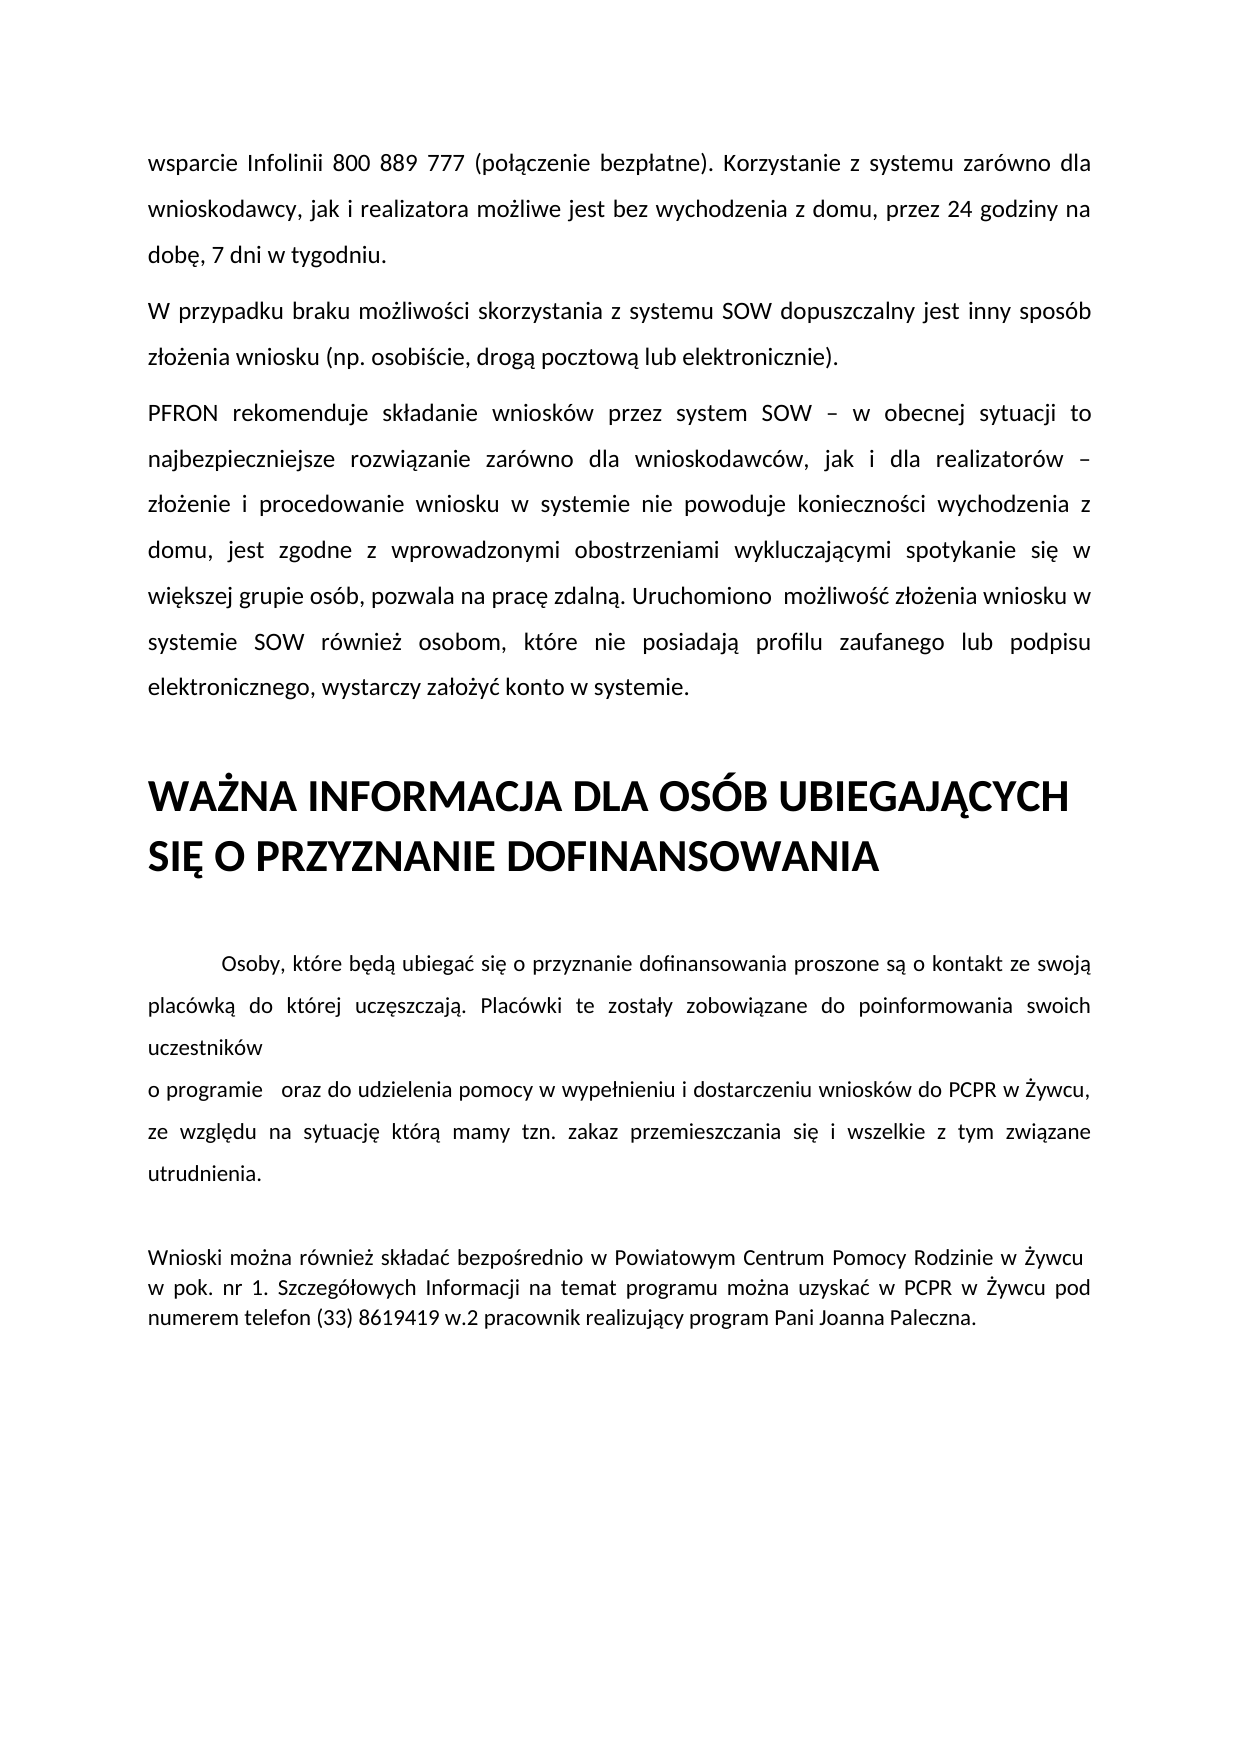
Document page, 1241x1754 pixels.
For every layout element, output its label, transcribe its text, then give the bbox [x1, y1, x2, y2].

text WAŻNA INFORMACJA DLA OSÓB UBIEGAJĄCYCH SIĘ O PRZYZNANIE DOFINANSOWANIA [148, 767, 1093, 882]
text W przypadku braku możliwości skorzystania z systemu SOW dopuszczalny jest inny sposób złożenia wniosku (np. osobiście, drogą pocztową lub elektronicznie). [148, 295, 1093, 371]
text Osoby, które będą ubiegać się o przyznanie dofinansowania proszone są o kontakt ze swoją placówką do której uczęszczają. Placówki te zostały zobowiązane do poinformowania swoich uczestników o programie oraz do udzielenia pomocy w wypełnieniu i dostarczeniu wniosków do PCPR w Żywcu, ze względu na sytuację którą mamy tzn. zakaz przemieszczania się i wszelkie z tym związane utrudnienia. [148, 949, 1093, 1187]
text wsparcie Infolinii 800 889 777 (połączenie bezpłatne). Korzystanie z systemu zarówno dla wnioskodawcy, jak i realizatora możliwe jest bez wychodzenia z domu, przez 24 godziny na dobę, 7 dni w tygodniu. [148, 148, 1093, 269]
text PFRON rekomenduje składanie wniosków przez system SOW – w obecnej sytuacji to najbezpieczniejsze rozwiązanie zarówno dla wnioskodawców, jak i dla realizatorów – złożenie i procedowanie wniosku w systemie nie powoduje konieczności wychodzenia z domu, jest zgodne z wprowadzonymi obostrzeniami wykluczającymi spotykanie się w większej grupie osób, pozwala na pracę zdalną. Uruchomiono możliwość złożenia wniosku w systemie SOW również osobom, które nie posiadają profilu zaufanego lub podpisu elektronicznego, wystarczy założyć konto w systemie. [148, 397, 1093, 702]
text Wnioski można również składać bezpośrednio w Powiatowym Centrum Pomocy Rodzinie w Żywcu w pok. nr 1. Szczegółowych Informacji na temat programu można uzyskać w PCPR w Żywcu pod numerem telefon (33) 8619419 w.2 pracownik realizujący program Pani Joanna Paleczna. [148, 1243, 1093, 1331]
